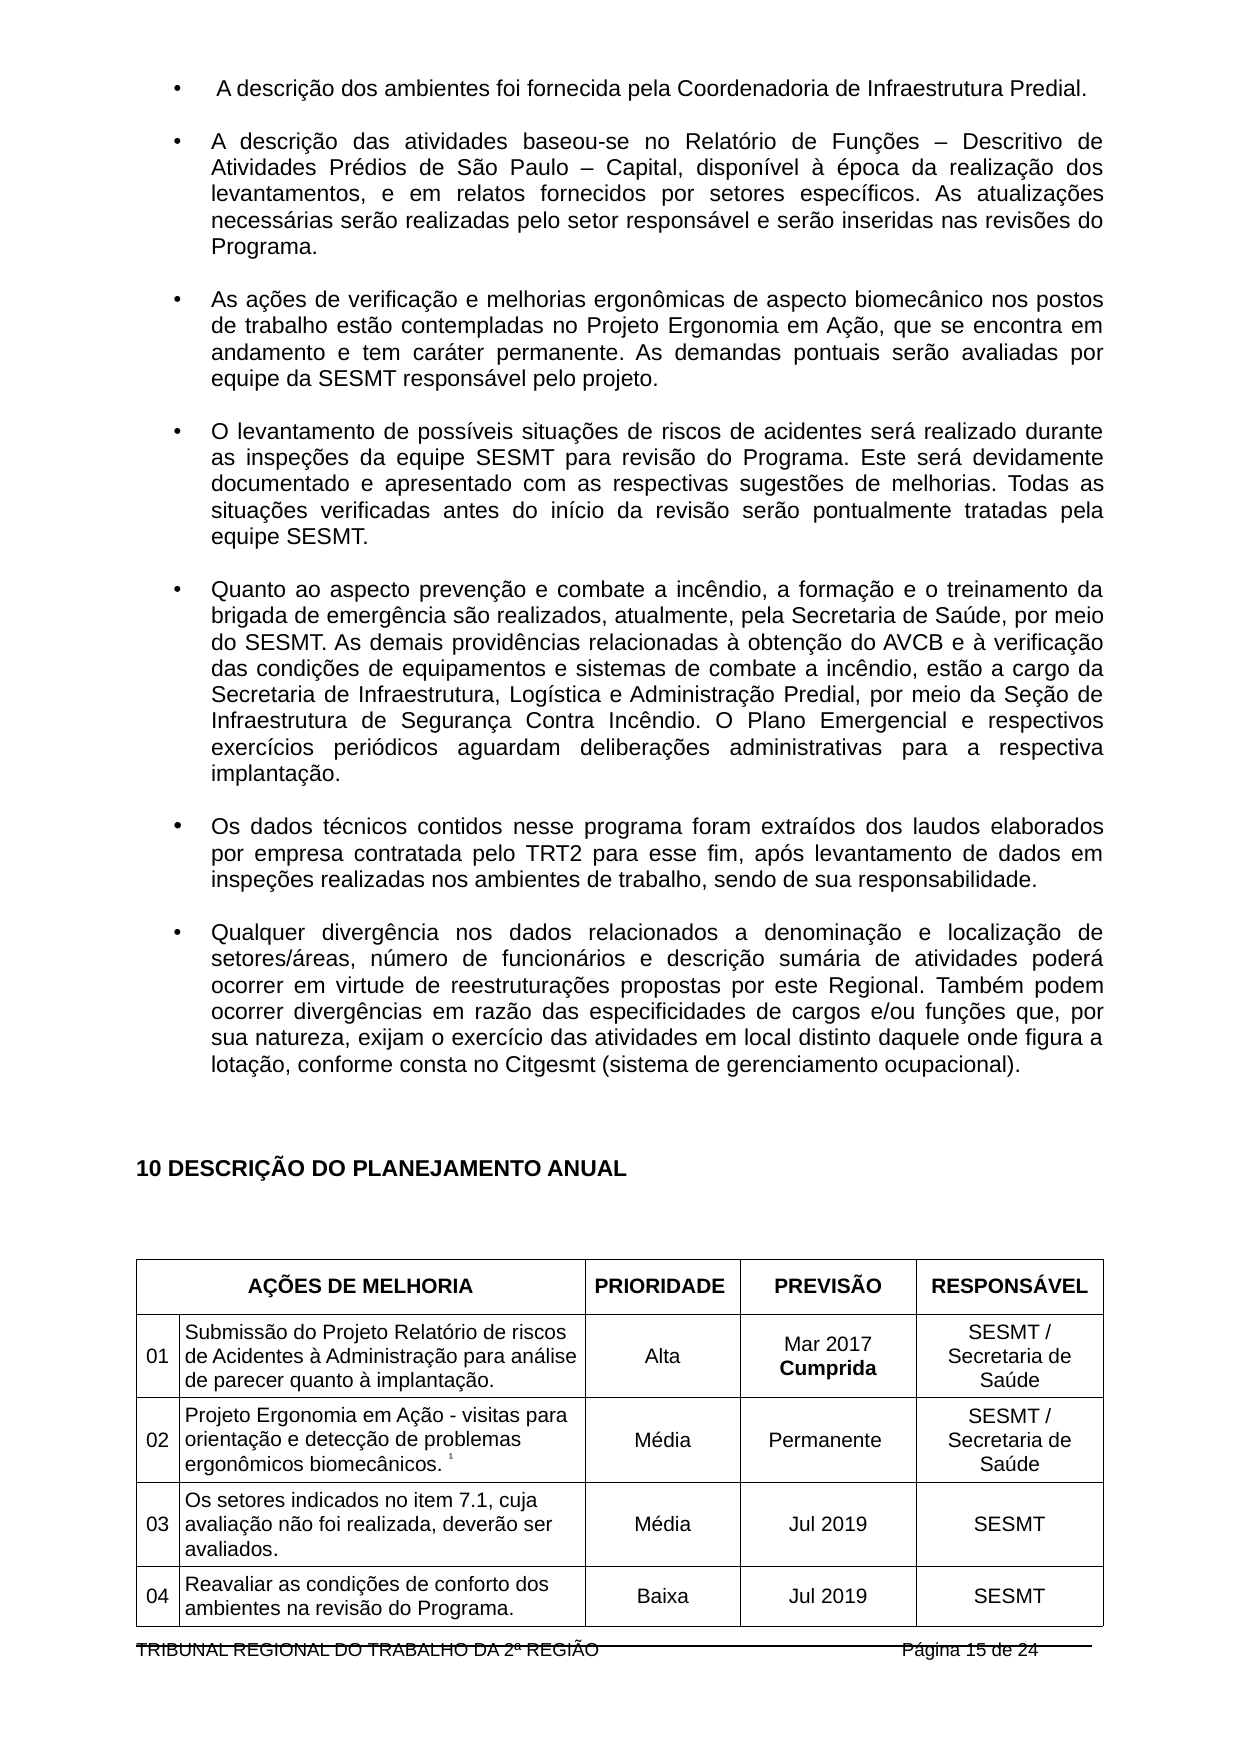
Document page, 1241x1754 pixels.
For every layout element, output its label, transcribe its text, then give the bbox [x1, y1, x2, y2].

table_cell 02 [137, 1398, 179, 1482]
table_cell SESMT / Secretaria de Saúde [917, 1398, 1103, 1482]
text 10 DESCRIÇÃO DO PLANEJAMENTO ANUAL [136, 1155, 1104, 1182]
table_cell Média [586, 1398, 740, 1482]
list O levantamento de possíveis situações de riscos de acidentes será realizado durante as inspeções da equipe SESMT para revisão do Programa. Este será devidamente documentado e apresentado com as respectivas sugestões de melhorias. Todas as situações verificadas antes do início da revisão serão pontualmente tratadas pela equipe SESMT. [173, 418, 1104, 549]
table_cell Jul 2019 [741, 1567, 916, 1626]
list Quanto ao aspecto prevenção e combate a incêndio, a formação e o treinamento da brigada de emergência são realizados, atualmente, pela Secretaria de Saúde, por meio do SESMT. As demais providências relacionadas à obtenção do AVCB e à verificação das condições de equipamentos e sistemas de combate a incêndio, estão a cargo da Secretaria de Infraestrutura, Logística e Administração Predial, por meio da Seção de Infraestrutura de Segurança Contra Incêndio. O Plano Emergencial e respectivos exercícios periódicos aguardam deliberações administrativas para a respectiva implantação. [173, 576, 1104, 787]
table_cell 04 [137, 1567, 179, 1626]
table_header RESPONSÁVEL [917, 1260, 1103, 1314]
table_header PREVISÃO [741, 1260, 916, 1314]
list Qualquer divergência nos dados relacionados a denominação e localização de setores/áreas, número de funcionários e descrição sumária de atividades poderá ocorrer em virtude de reestruturações propostas por este Regional. Também podem ocorrer divergências em razão das especificidades de cargos e/ou funções que, por sua natureza, exijam o exercício das atividades em local distinto daquele onde figura a lotação, conforme consta no Citgesmt (sistema de gerenciamento ocupacional). [173, 919, 1104, 1077]
table_cell Alta [586, 1315, 740, 1397]
table_cell Submissão do Projeto Relatório de riscos de Acidentes à Administração para análise de parecer quanto à implantação. [180, 1315, 585, 1397]
table_header AÇÕES DE MELHORIA [137, 1260, 585, 1314]
list Os dados técnicos contidos nesse programa foram extraídos dos laudos elaborados por empresa contratada pelo TRT2 para esse fim, após levantamento de dados em inspeções realizadas nos ambientes de trabalho, sendo de sua responsabilidade. [173, 813, 1104, 892]
table_cell SESMT [917, 1483, 1103, 1566]
table_cell Baixa [586, 1567, 740, 1626]
table_cell Projeto Ergonomia em Ação - visitas para orientação e detecção de problemas ergonômicos biomecânicos. ¹ [180, 1398, 585, 1482]
table_header PRIORIDADE [586, 1260, 740, 1314]
table_cell Jul 2019 [741, 1483, 916, 1566]
table_cell 01 [137, 1315, 179, 1397]
list A descrição dos ambientes foi fornecida pela Coordenadoria de Infraestrutura Predial. [173, 75, 1104, 101]
table_cell SESMT [917, 1567, 1103, 1626]
table_cell Reavaliar as condições de conforto dos ambientes na revisão do Programa. [180, 1567, 585, 1626]
list As ações de verificação e melhorias ergonômicas de aspecto biomecânico nos postos de trabalho estão contempladas no Projeto Ergonomia em Ação, que se encontra em andamento e tem caráter permanente. As demandas pontuais serão avaliadas por equipe da SESMT responsável pelo projeto. [173, 286, 1104, 391]
table_cell Permanente [741, 1398, 916, 1482]
table_cell Os setores indicados no item 7.1, cuja avaliação não foi realizada, deverão ser avaliados. [180, 1483, 585, 1566]
table_cell SESMT / Secretaria de Saúde [917, 1315, 1103, 1397]
list A descrição das atividades baseou-se no Relatório de Funções – Descritivo de Atividades Prédios de São Paulo – Capital, disponível à época da realização dos levantamentos, e em relatos fornecidos por setores específicos. As atualizações necessárias serão realizadas pelo setor responsável e serão inseridas nas revisões do Programa. [173, 128, 1104, 259]
table_cell 03 [137, 1483, 179, 1566]
table_cell Mar 2017 Cumprida [741, 1315, 916, 1397]
table_cell Média [586, 1483, 740, 1566]
